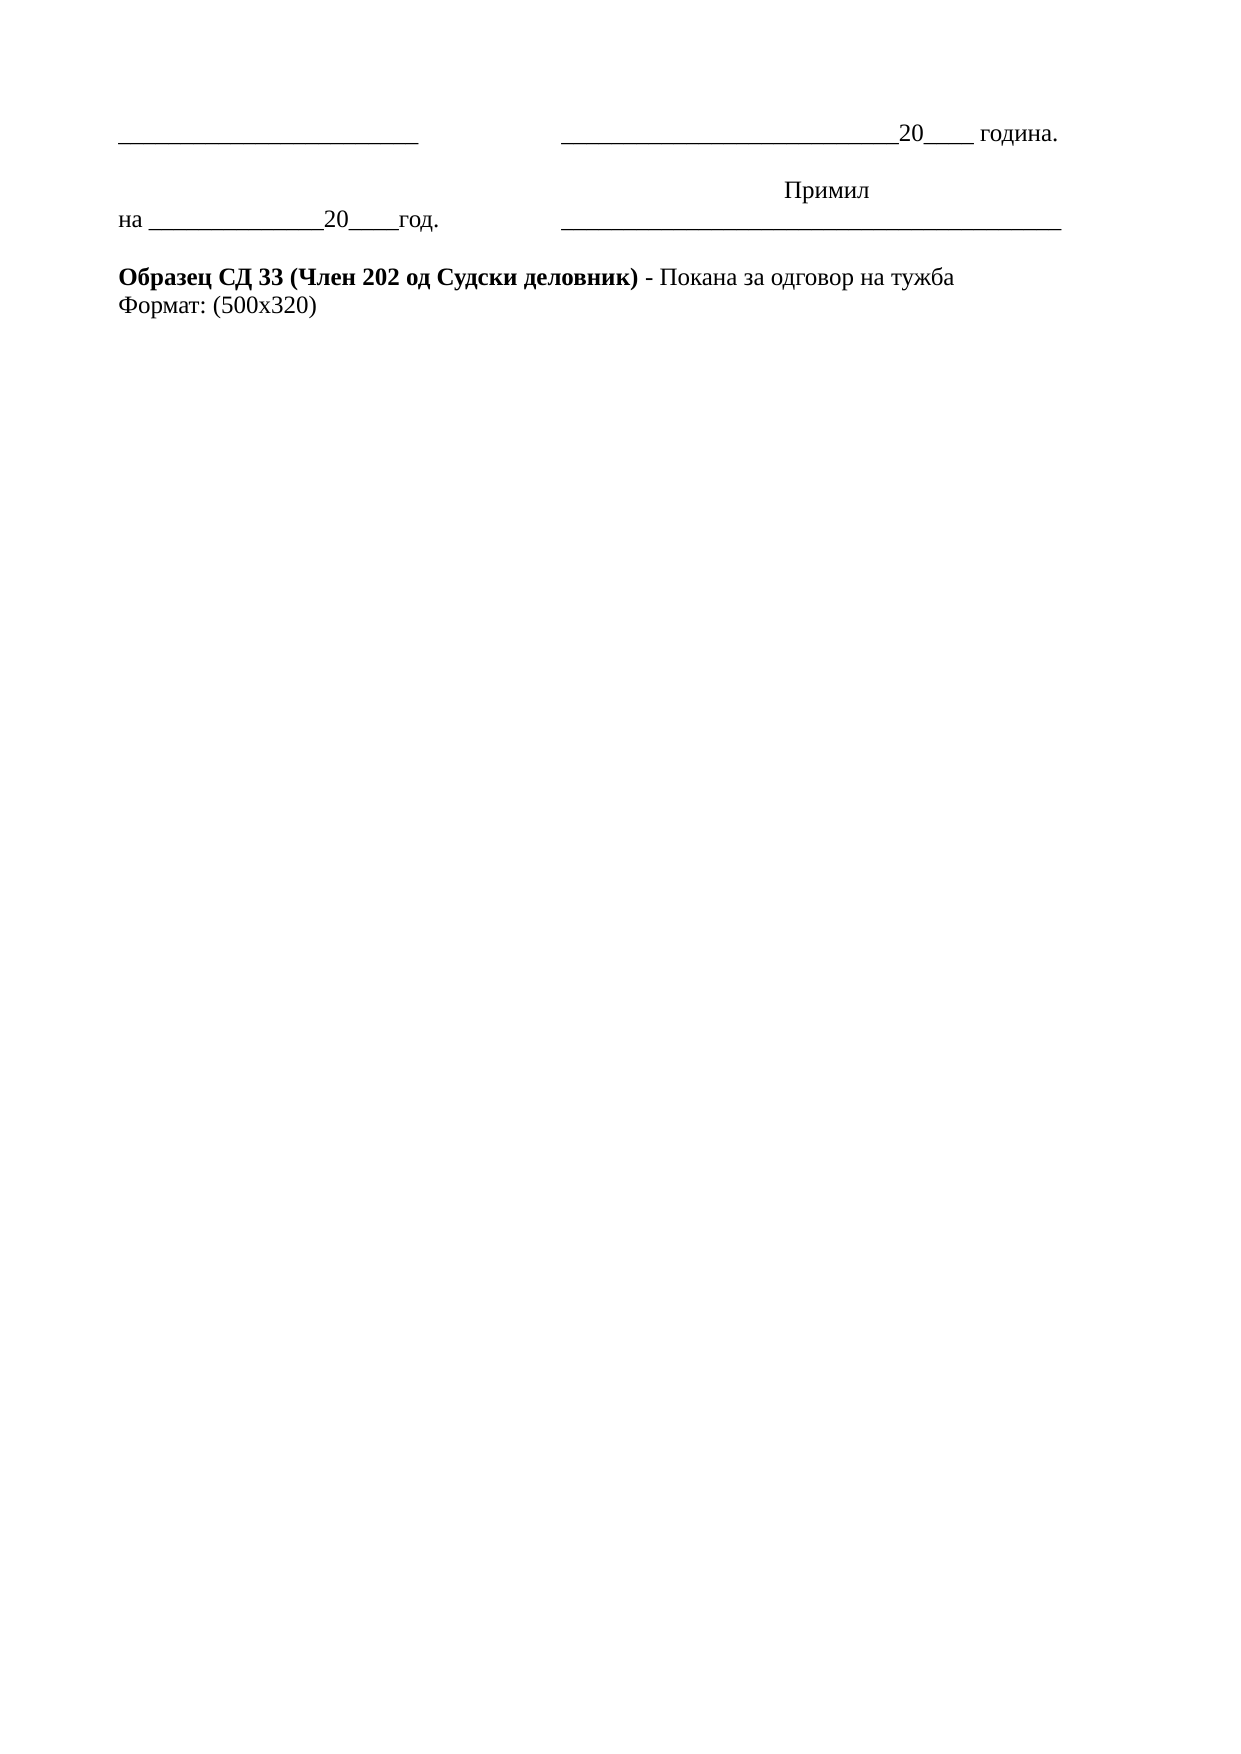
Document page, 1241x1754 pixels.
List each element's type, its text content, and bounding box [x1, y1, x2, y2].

text Формат: (500х320) [118, 291, 1122, 319]
text Образец СД 33 (Член 202 од Судски деловник) - Покана за одговор на тужба [118, 262, 1122, 291]
text на ______________20____год. ________________________________________ [118, 204, 1122, 233]
text ________________________ ___________________________20____ година. [118, 118, 1122, 147]
text Примил [118, 176, 1122, 204]
